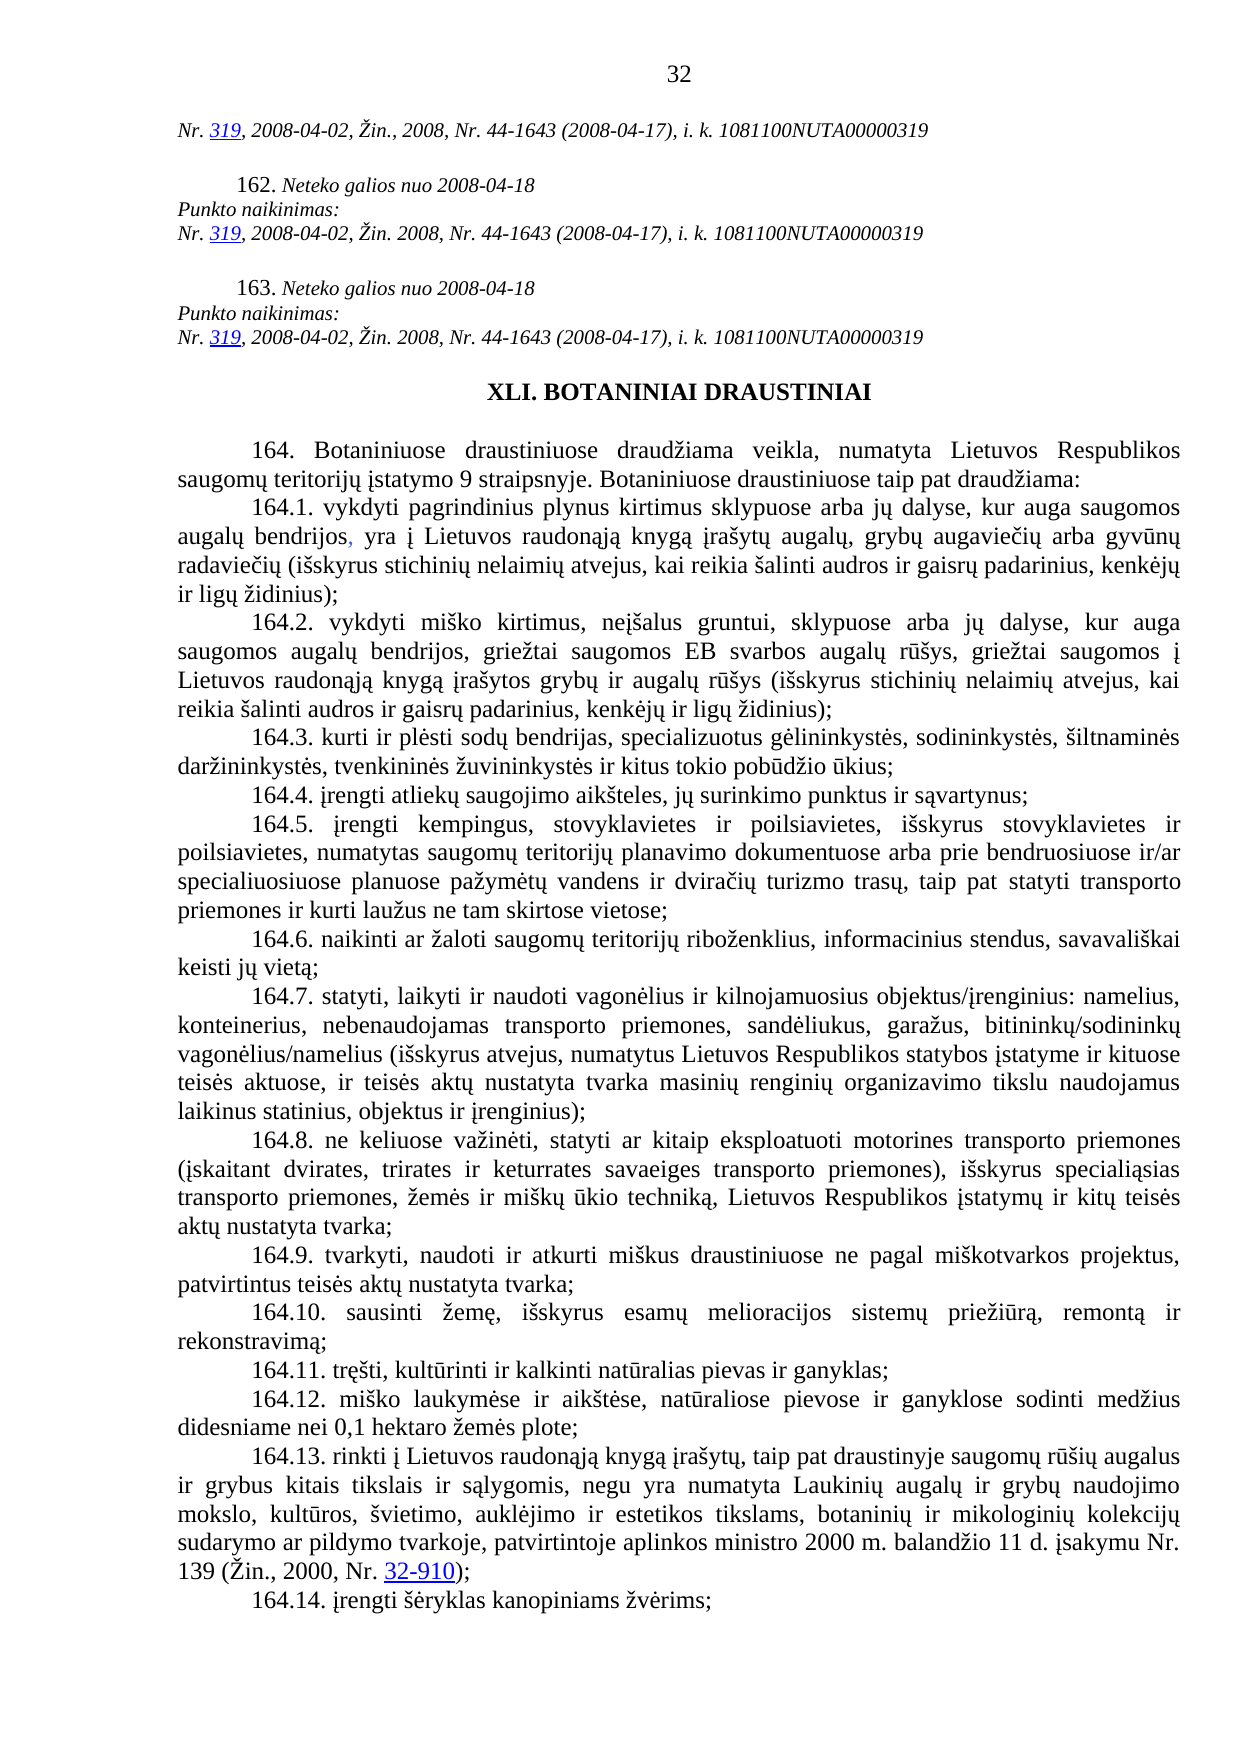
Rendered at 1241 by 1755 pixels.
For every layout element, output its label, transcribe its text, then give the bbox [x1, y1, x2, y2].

text 164.7. statyti, laikyti ir naudoti vagonėlius ir kilnojamuosius objektus/įrenginius: namelius, konteinerius, nebenaudojamas transporto priemones, sandėliukus, garažus, bitininkų/sodininkų vagonėlius/namelius (išskyrus atvejus, numatytus Lietuvos Respublikos statybos įstatyme ir kituose teisės aktuose, ir teisės aktų nustatyta tvarka masinių renginių organizavimo tikslu naudojamus laikinus statinius, objektus ir įrenginius); [177, 981, 1181, 1125]
text Punkto naikinimas: [177, 197, 1181, 221]
text 164.5. įrengti kempingus, stovyklavietes ir poilsiavietes, išskyrus stovyklavietes ir poilsiavietes, numatytas saugomų teritorijų planavimo dokumentuose arba prie bendruosiuose ir/ar specialiuosiuose planuose pažymėtų vandens ir dviračių turizmo trasų, taip pat statyti transporto priemones ir kurti laužus ne tam skirtose vietose; [177, 809, 1181, 924]
text 164.4. įrengti atliekų saugojimo aikšteles, jų surinkimo punktus ir sąvartynus; [177, 780, 1181, 809]
text Nr. 319, 2008-04-02, Žin., 2008, Nr. 44-1643 (2008-04-17), i. k. 1081100NUTA00000319 [177, 118, 1181, 142]
text XLI. BOTANINIAI DRAUSTINIAI [177, 377, 1181, 406]
text 164.2. vykdyti miško kirtimus, neįšalus gruntui, sklypuose arba jų dalyse, kur auga saugomos augalų bendrijos, griežtai saugomos EB svarbos augalų rūšys, griežtai saugomos į Lietuvos raudonąją knygą įrašytos grybų ir augalų rūšys (išskyrus stichinių nelaimių atvejus, kai reikia šalinti audros ir gaisrų padarinius, kenkėjų ir ligų židinius); [177, 607, 1181, 722]
text 163. Neteko galios nuo 2008-04-18 [177, 274, 1181, 301]
text Nr. 319, 2008-04-02, Žin. 2008, Nr. 44-1643 (2008-04-17), i. k. 1081100NUTA00000319 [177, 324, 1181, 349]
text 164.13. rinkti į Lietuvos raudonąją knygą įrašytų, taip pat draustinyje saugomų rūšių augalus ir grybus kitais tikslais ir sąlygomis, negu yra numatyta Laukinių augalų ir grybų naudojimo mokslo, kultūros, švietimo, auklėjimo ir estetikos tikslams, botaninių ir mikologinių kolekcijų sudarymo ar pildymo tvarkoje, patvirtintoje aplinkos ministro 2000 m. balandžio 11 d. įsakymu Nr. 139 (Žin., 2000, Nr. 32-910); [177, 1441, 1181, 1585]
text 164.11. tręšti, kultūrinti ir kalkinti natūralias pievas ir ganyklas; [177, 1355, 1181, 1384]
text Nr. 319, 2008-04-02, Žin. 2008, Nr. 44-1643 (2008-04-17), i. k. 1081100NUTA00000319 [177, 221, 1181, 245]
text 164.8. ne keliuose važinėti, statyti ar kitaip eksploatuoti motorines transporto priemones (įskaitant dvirates, trirates ir keturrates savaeiges transporto priemones), išskyrus specialiąsias transporto priemones, žemės ir miškų ūkio techniką, Lietuvos Respublikos įstatymų ir kitų teisės aktų nustatyta tvarka; [177, 1125, 1181, 1240]
text 164.9. tvarkyti, naudoti ir atkurti miškus draustiniuose ne pagal miškotvarkos projektus, patvirtintus teisės aktų nustatyta tvarka; [177, 1240, 1181, 1297]
text 164.6. naikinti ar žaloti saugomų teritorijų riboženklius, informacinius stendus, savavališkai keisti jų vietą; [177, 924, 1181, 981]
text 164.10. sausinti žemę, išskyrus esamų melioracijos sistemų priežiūrą, remontą ir rekonstravimą; [177, 1297, 1181, 1355]
text 164.3. kurti ir plėsti sodų bendrijas, specializuotus gėlininkystės, sodininkystės, šiltnaminės daržininkystės, tvenkininės žuvininkystės ir kitus tokio pobūdžio ūkius; [177, 722, 1181, 780]
text 164.12. miško laukymėse ir aikštėse, natūraliose pievose ir ganyklose sodinti medžius didesniame nei 0,1 hektaro žemės plote; [177, 1384, 1181, 1441]
text 164.14. įrengti šėryklas kanopiniams žvėrims; [177, 1585, 1181, 1614]
text Punkto naikinimas: [177, 301, 1181, 324]
text 164.1. vykdyti pagrindinius plynus kirtimus sklypuose arba jų dalyse, kur auga saugomos augalų bendrijos, yra į Lietuvos raudonąją knygą įrašytų augalų, grybų augaviečių arba gyvūnų radaviečių (išskyrus stichinių nelaimių atvejus, kai reikia šalinti audros ir gaisrų padarinius, kenkėjų ir ligų židinius); [177, 492, 1181, 607]
text 164. Botaniniuose draustiniuose draudžiama veikla, numatyta Lietuvos Respublikos saugomų teritorijų įstatymo 9 straipsnyje. Botaniniuose draustiniuose taip pat draudžiama: [177, 435, 1181, 492]
text 162. Neteko galios nuo 2008-04-18 [177, 171, 1181, 197]
